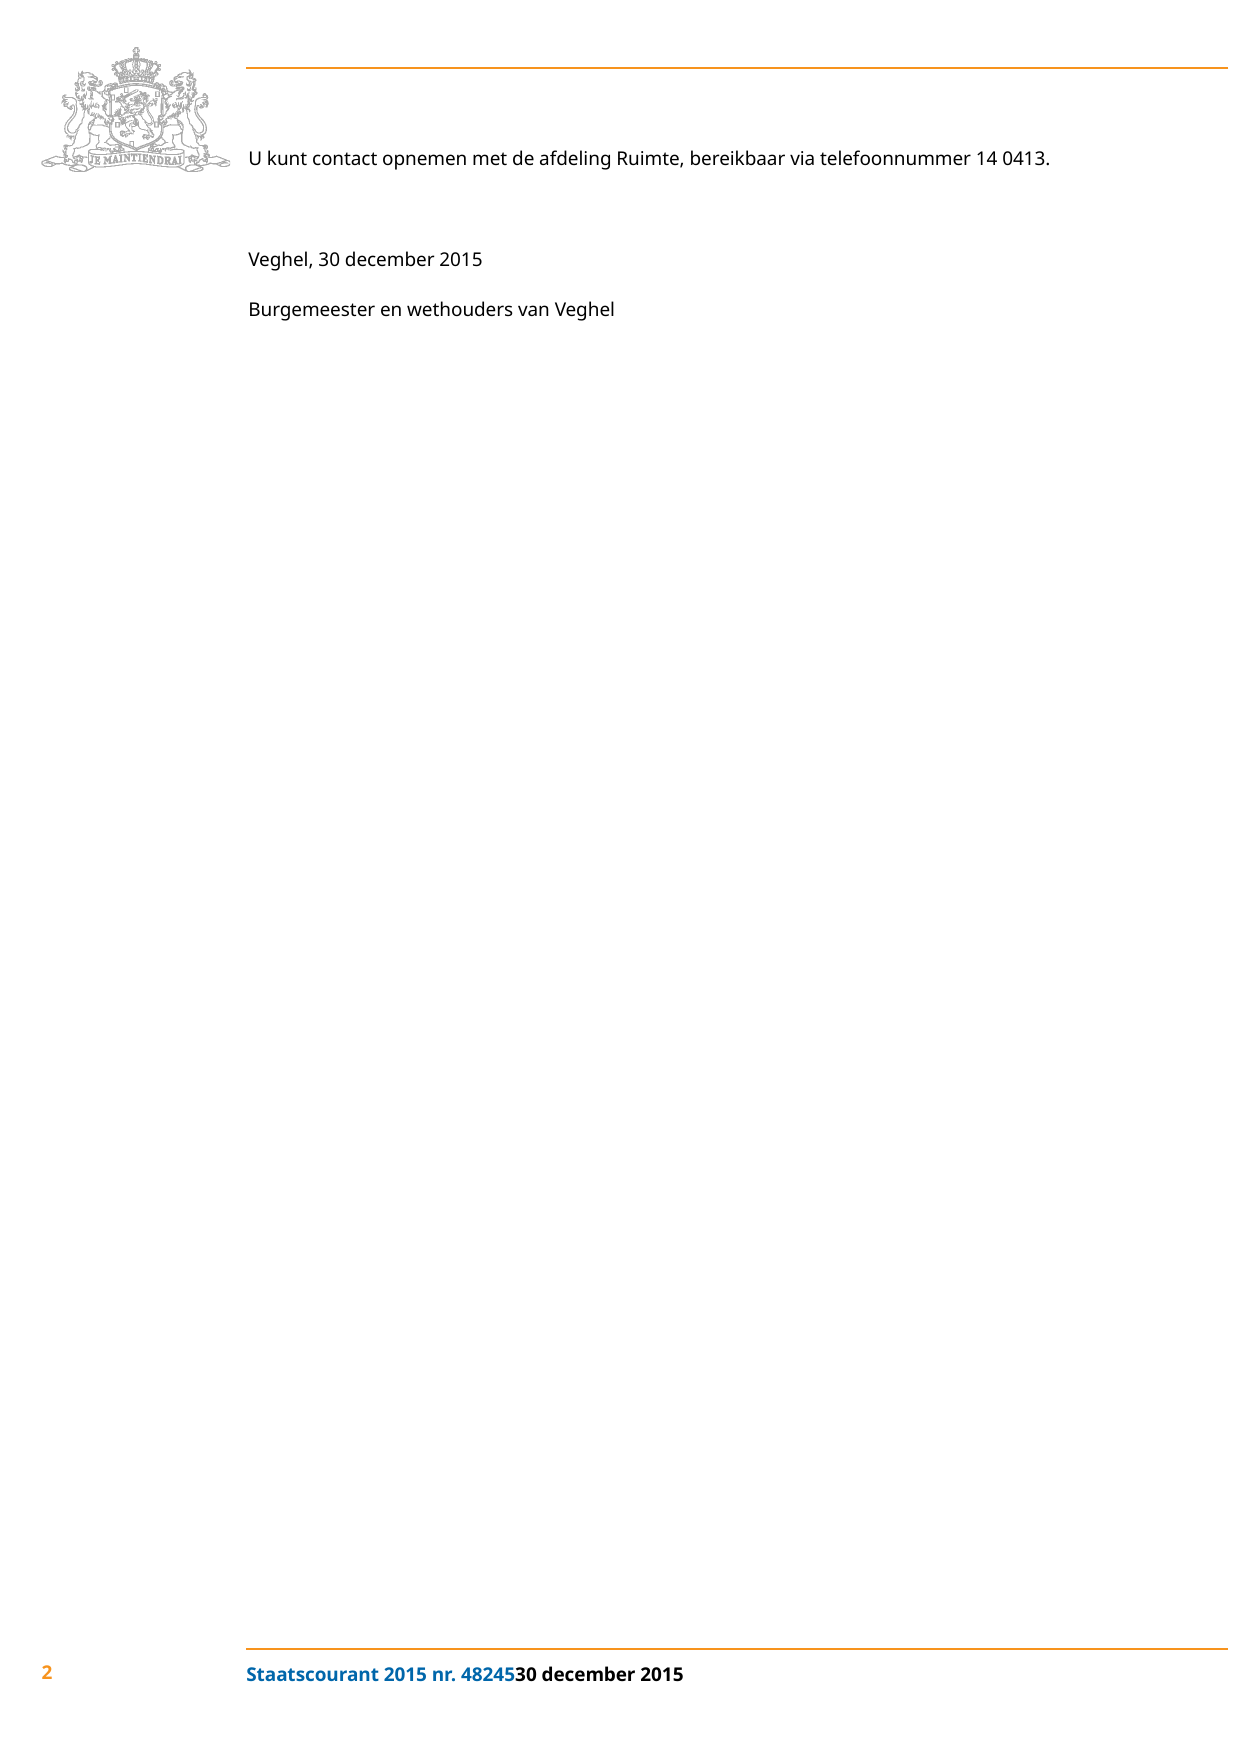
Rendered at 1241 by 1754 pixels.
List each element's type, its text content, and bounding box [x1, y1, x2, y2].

picture [41, 47, 231, 172]
text Burgemeester en wethouders van Veghel [248, 296, 1152, 322]
text U kunt contact opnemen met de afdeling Ruimte, bereikbaar via telefoonnummer 14 0413. [248, 145, 1152, 171]
text Veghel, 30 december 2015 [248, 246, 1152, 272]
